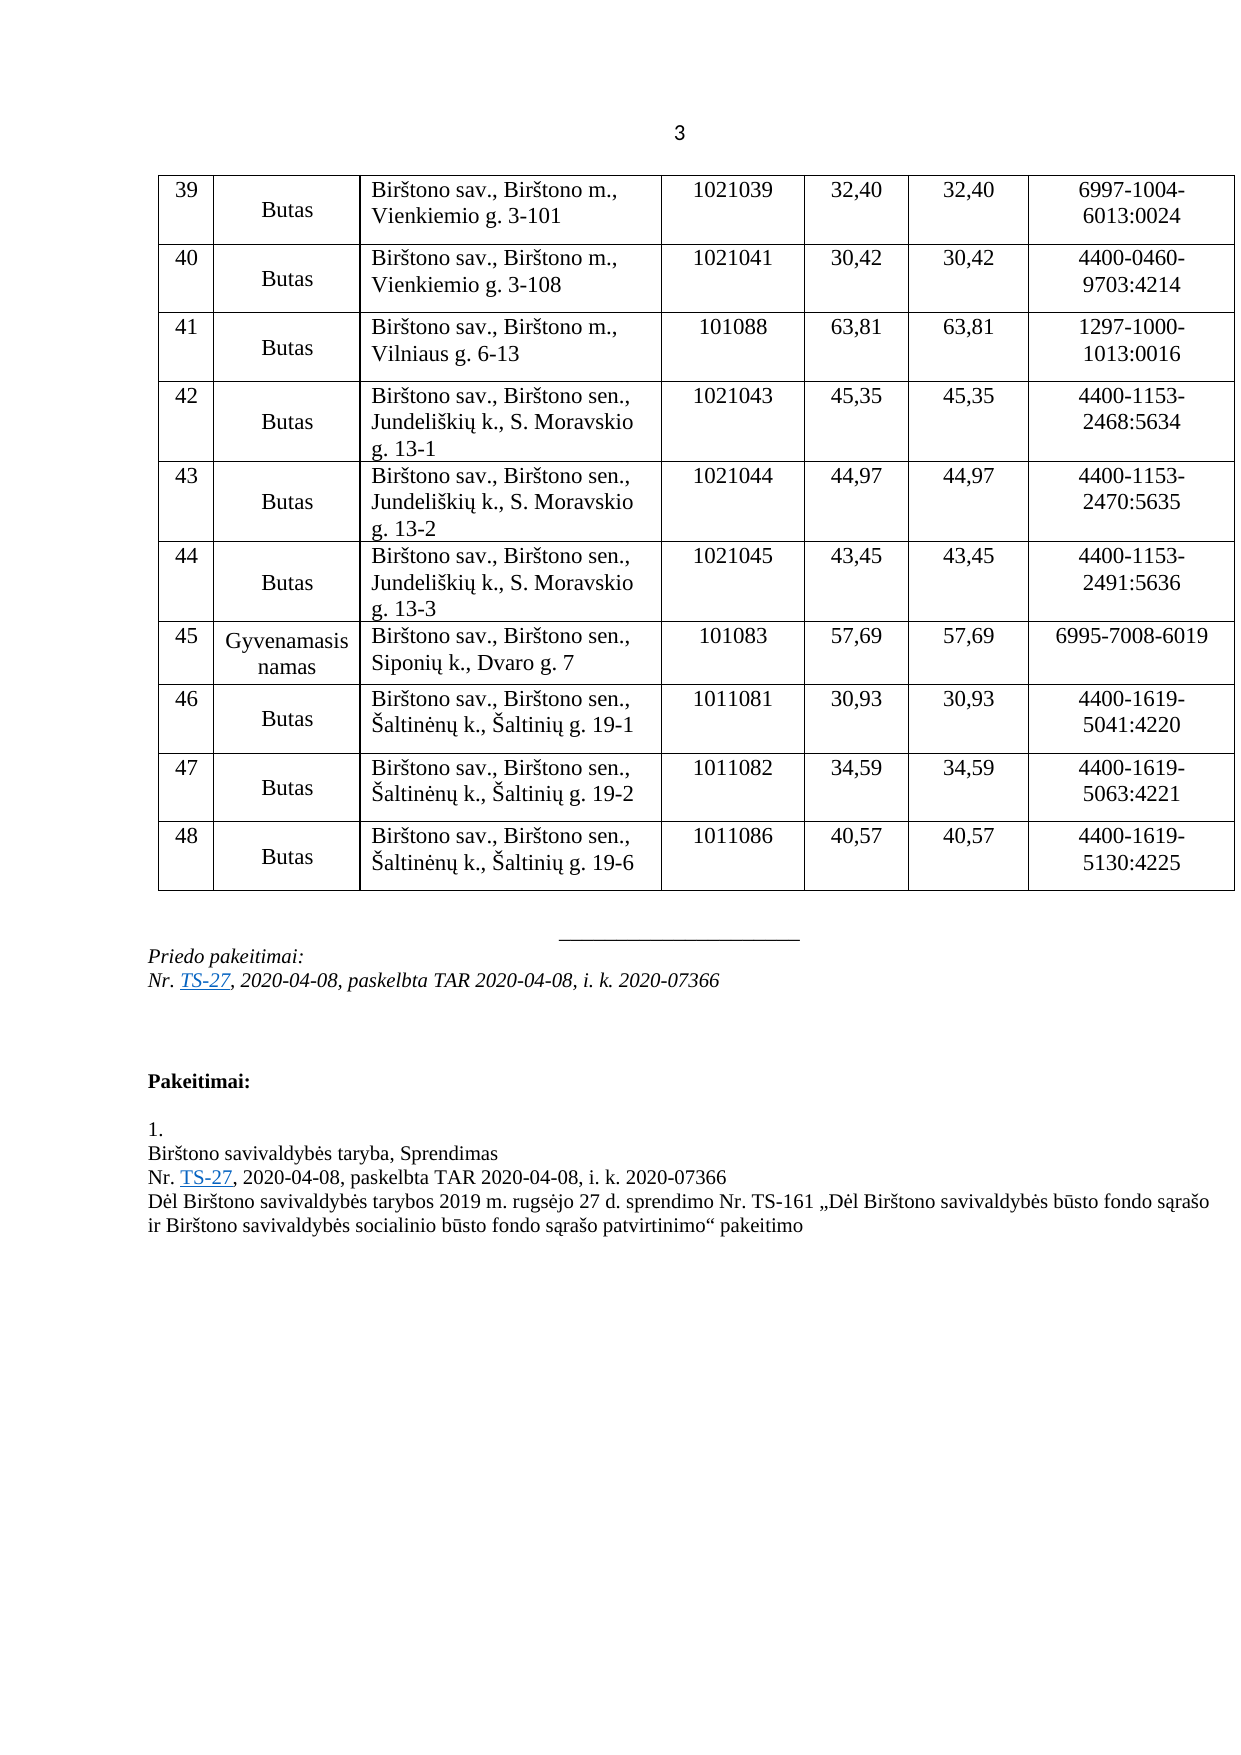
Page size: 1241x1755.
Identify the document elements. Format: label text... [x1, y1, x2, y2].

table_cell Butas [214, 542, 359, 621]
table_cell 30,42 [909, 245, 1028, 312]
table_cell 30,93 [909, 685, 1028, 752]
table_cell 30,93 [805, 685, 908, 752]
table_cell Birštono sav., Birštono m., Vienkiemio g. 3-101 [361, 176, 661, 243]
table_cell 43 [159, 462, 213, 541]
table_cell 1021039 [662, 176, 804, 243]
table_cell 4400-1153-2468:5634 [1029, 382, 1234, 461]
table_cell 101083 [662, 622, 804, 684]
table_cell 1011082 [662, 754, 804, 821]
table_cell Butas [214, 685, 359, 752]
table_cell 4400-1153-2470:5635 [1029, 462, 1234, 541]
table_cell 101088 [662, 313, 804, 381]
table_cell Butas [214, 754, 359, 821]
table_cell 32,40 [909, 176, 1028, 243]
table_cell 34,59 [805, 754, 908, 821]
table_cell 40 [159, 245, 213, 312]
text Pakeitimai: [148, 1069, 1211, 1093]
table_cell 1021043 [662, 382, 804, 461]
table_cell 30,42 [805, 245, 908, 312]
text Priedo pakeitimai: [148, 944, 1211, 968]
table_cell Birštono sav., Birštono m., Vienkiemio g. 3-108 [361, 245, 661, 312]
table_cell 57,69 [909, 622, 1028, 684]
text Dėl Birštono savivaldybės tarybos 2019 m. rugsėjo 27 d. sprendimo Nr. TS-161 „Dėl Birštono savivaldybės būsto fondo sąrašo ir Birštono savivaldybės socialinio būsto fondo sąrašo patvirtinimo“ pakeitimo [148, 1189, 1211, 1237]
table_cell 32,40 [805, 176, 908, 243]
table_cell 63,81 [805, 313, 908, 381]
table_cell 1011086 [662, 822, 804, 890]
table_cell Birštono sav., Birštono sen., Šaltinėnų k., Šaltinių g. 19-1 [361, 685, 661, 752]
table_cell 45,35 [805, 382, 908, 461]
text Birštono savivaldybės taryba, Sprendimas [148, 1141, 1211, 1165]
table_cell Birštono sav., Birštono sen., Jundeliškių k., S. Moravskio g. 13-1 [361, 382, 661, 461]
table_cell 40,57 [805, 822, 908, 890]
table_cell 45,35 [909, 382, 1028, 461]
table_cell 43,45 [909, 542, 1028, 621]
table_cell Birštono sav., Birštono m., Vilniaus g. 6-13 [361, 313, 661, 381]
table_cell Birštono sav., Birštono sen., Jundeliškių k., S. Moravskio g. 13-3 [361, 542, 661, 621]
table_cell Butas [214, 245, 359, 312]
text Nr. TS-27, 2020-04-08, paskelbta TAR 2020-04-08, i. k. 2020-07366 [148, 1165, 1211, 1189]
table_cell Birštono sav., Birštono sen., Siponių k., Dvaro g. 7 [361, 622, 661, 684]
table_cell Butas [214, 382, 359, 461]
text Nr. TS-27, 2020-04-08, paskelbta TAR 2020-04-08, i. k. 2020-07366 [148, 968, 1211, 992]
table_cell 4400-0460-9703:4214 [1029, 245, 1234, 312]
table_cell 1021041 [662, 245, 804, 312]
table_cell 4400-1619-5063:4221 [1029, 754, 1234, 821]
table_cell 40,57 [909, 822, 1028, 890]
table_cell 1297-1000-1013:0016 [1029, 313, 1234, 381]
table_cell 63,81 [909, 313, 1028, 381]
table_cell Birštono sav., Birštono sen., Šaltinėnų k., Šaltinių g. 19-6 [361, 822, 661, 890]
table_cell 4400-1619-5041:4220 [1029, 685, 1234, 752]
table_cell 47 [159, 754, 213, 821]
table_cell 48 [159, 822, 213, 890]
table_cell 34,59 [909, 754, 1028, 821]
table_cell Butas [214, 176, 359, 243]
table_cell 41 [159, 313, 213, 381]
table_cell Butas [214, 822, 359, 890]
table_cell 6997-1004-6013:0024 [1029, 176, 1234, 243]
table_cell 46 [159, 685, 213, 752]
table_cell 4400-1619-5130:4225 [1029, 822, 1234, 890]
table_cell 1011081 [662, 685, 804, 752]
table_cell 44 [159, 542, 213, 621]
table_cell 45 [159, 622, 213, 684]
table_cell 4400-1153-2491:5636 [1029, 542, 1234, 621]
table_cell 6995-7008-6019 [1029, 622, 1234, 684]
table_cell 57,69 [805, 622, 908, 684]
table_cell Birštono sav., Birštono sen., Jundeliškių k., S. Moravskio g. 13-2 [361, 462, 661, 541]
table_cell 43,45 [805, 542, 908, 621]
table_cell Butas [214, 462, 359, 541]
table_cell 1021044 [662, 462, 804, 541]
text _____________________ [148, 917, 1211, 944]
table_cell Birštono sav., Birštono sen., Šaltinėnų k., Šaltinių g. 19-2 [361, 754, 661, 821]
table_cell 39 [159, 176, 213, 243]
table_cell 1021045 [662, 542, 804, 621]
table_cell 42 [159, 382, 213, 461]
text 1. [148, 1117, 1211, 1141]
table_cell 44,97 [805, 462, 908, 541]
table_cell Gyvenamasis namas [214, 622, 359, 684]
table_cell 44,97 [909, 462, 1028, 541]
table_cell Butas [214, 313, 359, 381]
